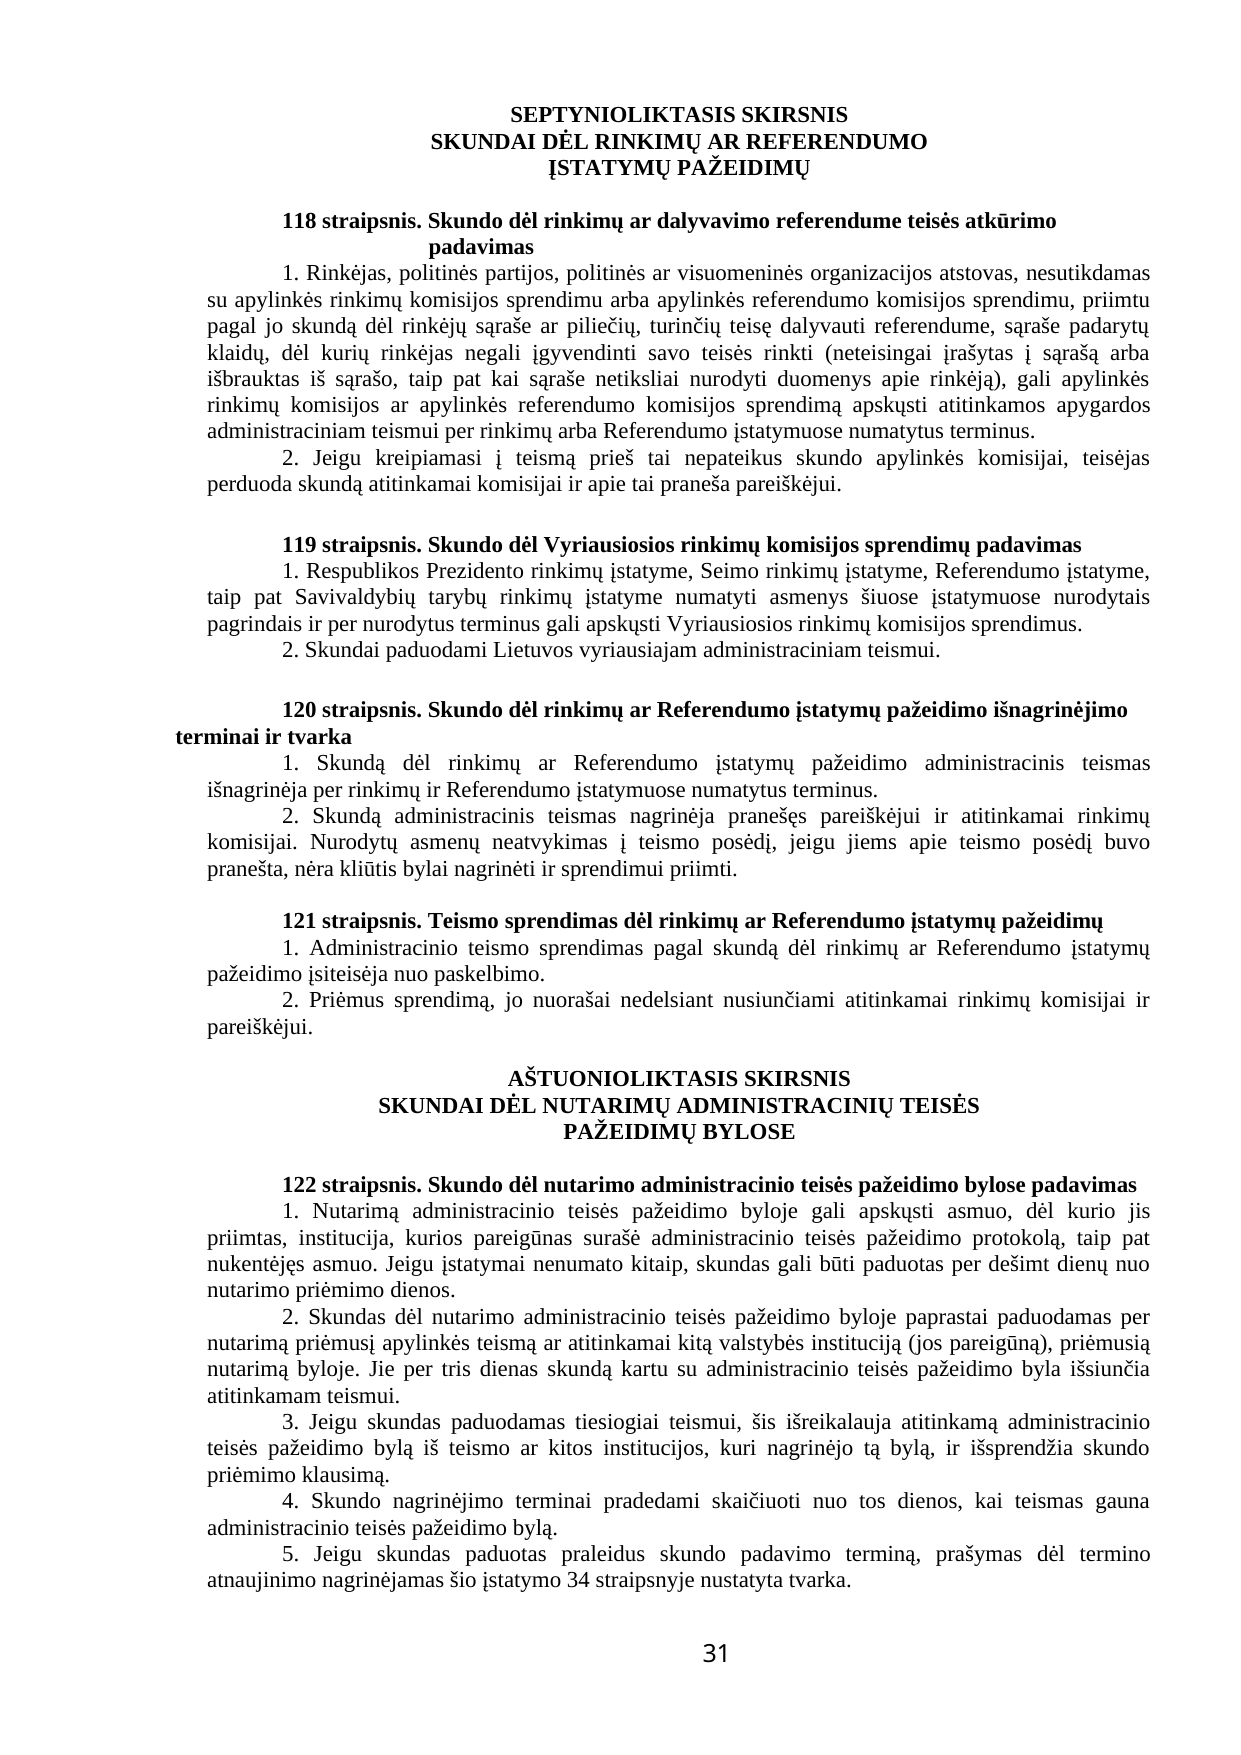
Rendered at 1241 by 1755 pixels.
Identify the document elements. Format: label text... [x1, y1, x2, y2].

text 121 straipsnis. Teismo sprendimas dėl rinkimų ar Referendumo įstatymų pažeidimų [282, 907, 1152, 934]
text 2. Skundai paduodami Lietuvos vyriausiajam administraciniam teismui. [207, 636, 1152, 662]
text SKUNDAI DĖL NUTARIMŲ ADMINISTRACINIŲ TEISĖS [207, 1092, 1152, 1118]
text 2. Jeigu kreipiamasi į teismą prieš tai nepateikus skundo apylinkės komisijai, teisėjas perduoda skundą atitinkamai komisijai ir apie tai praneša pareiškėjui. [207, 444, 1152, 497]
text 122 straipsnis. Skundo dėl nutarimo administracinio teisės pažeidimo bylose padavimas [282, 1171, 1152, 1197]
text PAŽEIDIMŲ BYLOSE [207, 1118, 1152, 1144]
text 2. Priėmus sprendimą, jo nuorašai nedelsiant nusiunčiami atitinkamai rinkimų komisijai ir pareiškėjui. [207, 986, 1152, 1039]
text 119 straipsnis. Skundo dėl Vyriausiosios rinkimų komisijos sprendimų padavimas [282, 531, 1152, 557]
text 1. Skundą dėl rinkimų ar Referendumo įstatymų pažeidimo administracinis teismas išnagrinėja per rinkimų ir Referendumo įstatymuose numatytus terminus. [207, 749, 1152, 802]
text 1. Rinkėjas, politinės partijos, politinės ar visuomeninės organizacijos atstovas, nesutikdamas su apylinkės rinkimų komisijos sprendimu arba apylinkės referendumo komisijos sprendimu, priimtu pagal jo skundą dėl rinkėjų sąraše ar piliečių, turinčių teisę dalyvauti referendume, sąraše padarytų klaidų, dėl kurių rinkėjas negali įgyvendinti savo teisės rinkti (neteisingai įrašytas į sąrašą arba išbrauktas iš sąrašo, taip pat kai sąraše netiksliai nurodyti duomenys apie rinkėją), gali apylinkės rinkimų komisijos ar apylinkės referendumo komisijos sprendimą apskųsti atitinkamos apygardos administraciniam teismui per rinkimų arba Referendumo įstatymuose numatytus terminus. [207, 259, 1152, 444]
text 120 straipsnis. Skundo dėl rinkimų ar Referendumo įstatymų pažeidimo išnagrinėjimo [282, 697, 1152, 723]
text 5. Jeigu skundas paduotas praleidus skundo padavimo terminą, prašymas dėl termino atnaujinimo nagrinėjamas šio įstatymo 34 straipsnyje nustatyta tvarka. [207, 1540, 1152, 1593]
text padavimas [428, 233, 1152, 259]
text AŠTUONIOLIKTASIS SKIRSNIS [207, 1066, 1152, 1092]
text 118 straipsnis. Skundo dėl rinkimų ar dalyvavimo referendume teisės atkūrimo [282, 207, 1152, 233]
text SEPTYNIOLIKTASIS SKIRSNIS [207, 101, 1152, 128]
text 2. Skundą administracinis teismas nagrinėja pranešęs pareiškėjui ir atitinkamai rinkimų komisijai. Nurodytų asmenų neatvykimas į teismo posėdį, jeigu jiems apie teismo posėdį buvo pranešta, nėra kliūtis bylai nagrinėti ir sprendimui priimti. [207, 802, 1152, 881]
text 2. Skundas dėl nutarimo administracinio teisės pažeidimo byloje paprastai paduodamas per nutarimą priėmusį apylinkės teismą ar atitinkamai kitą valstybės instituciją (jos pareigūną), priėmusią nutarimą byloje. Jie per tris dienas skundą kartu su administracinio teisės pažeidimo byla išsiunčia atitinkamam teismui. [207, 1303, 1152, 1408]
text SKUNDAI DĖL RINKIMŲ AR REFERENDUMO [207, 128, 1152, 154]
text 1. Administracinio teismo sprendimas pagal skundą dėl rinkimų ar Referendumo įstatymų pažeidimo įsiteisėja nuo paskelbimo. [207, 934, 1152, 986]
text 4. Skundo nagrinėjimo terminai pradedami skaičiuoti nuo tos dienos, kai teismas gauna administracinio teisės pažeidimo bylą. [207, 1487, 1152, 1540]
text 3. Jeigu skundas paduodamas tiesiogiai teismui, šis išreikalauja atitinkamą administracinio teisės pažeidimo bylą iš teismo ar kitos institucijos, kuri nagrinėjo tą bylą, ir išsprendžia skundo priėmimo klausimą. [207, 1408, 1152, 1487]
text 1. Nutarimą administracinio teisės pažeidimo byloje gali apskųsti asmuo, dėl kurio jis priimtas, institucija, kurios pareigūnas surašė administracinio teisės pažeidimo protokolą, taip pat nukentėjęs asmuo. Jeigu įstatymai nenumato kitaip, skundas gali būti paduotas per dešimt dienų nuo nutarimo priėmimo dienos. [207, 1197, 1152, 1303]
text ĮSTATYMŲ PAŽEIDIMŲ [207, 154, 1152, 180]
text terminai ir tvarka [175, 723, 1152, 749]
text 1. Respublikos Prezidento rinkimų įstatyme, Seimo rinkimų įstatyme, Referendumo įstatyme, taip pat Savivaldybių tarybų rinkimų įstatyme numatyti asmenys šiuose įstatymuose nurodytais pagrindais ir per nurodytus terminus gali apskųsti Vyriausiosios rinkimų komisijos sprendimus. [207, 557, 1152, 636]
